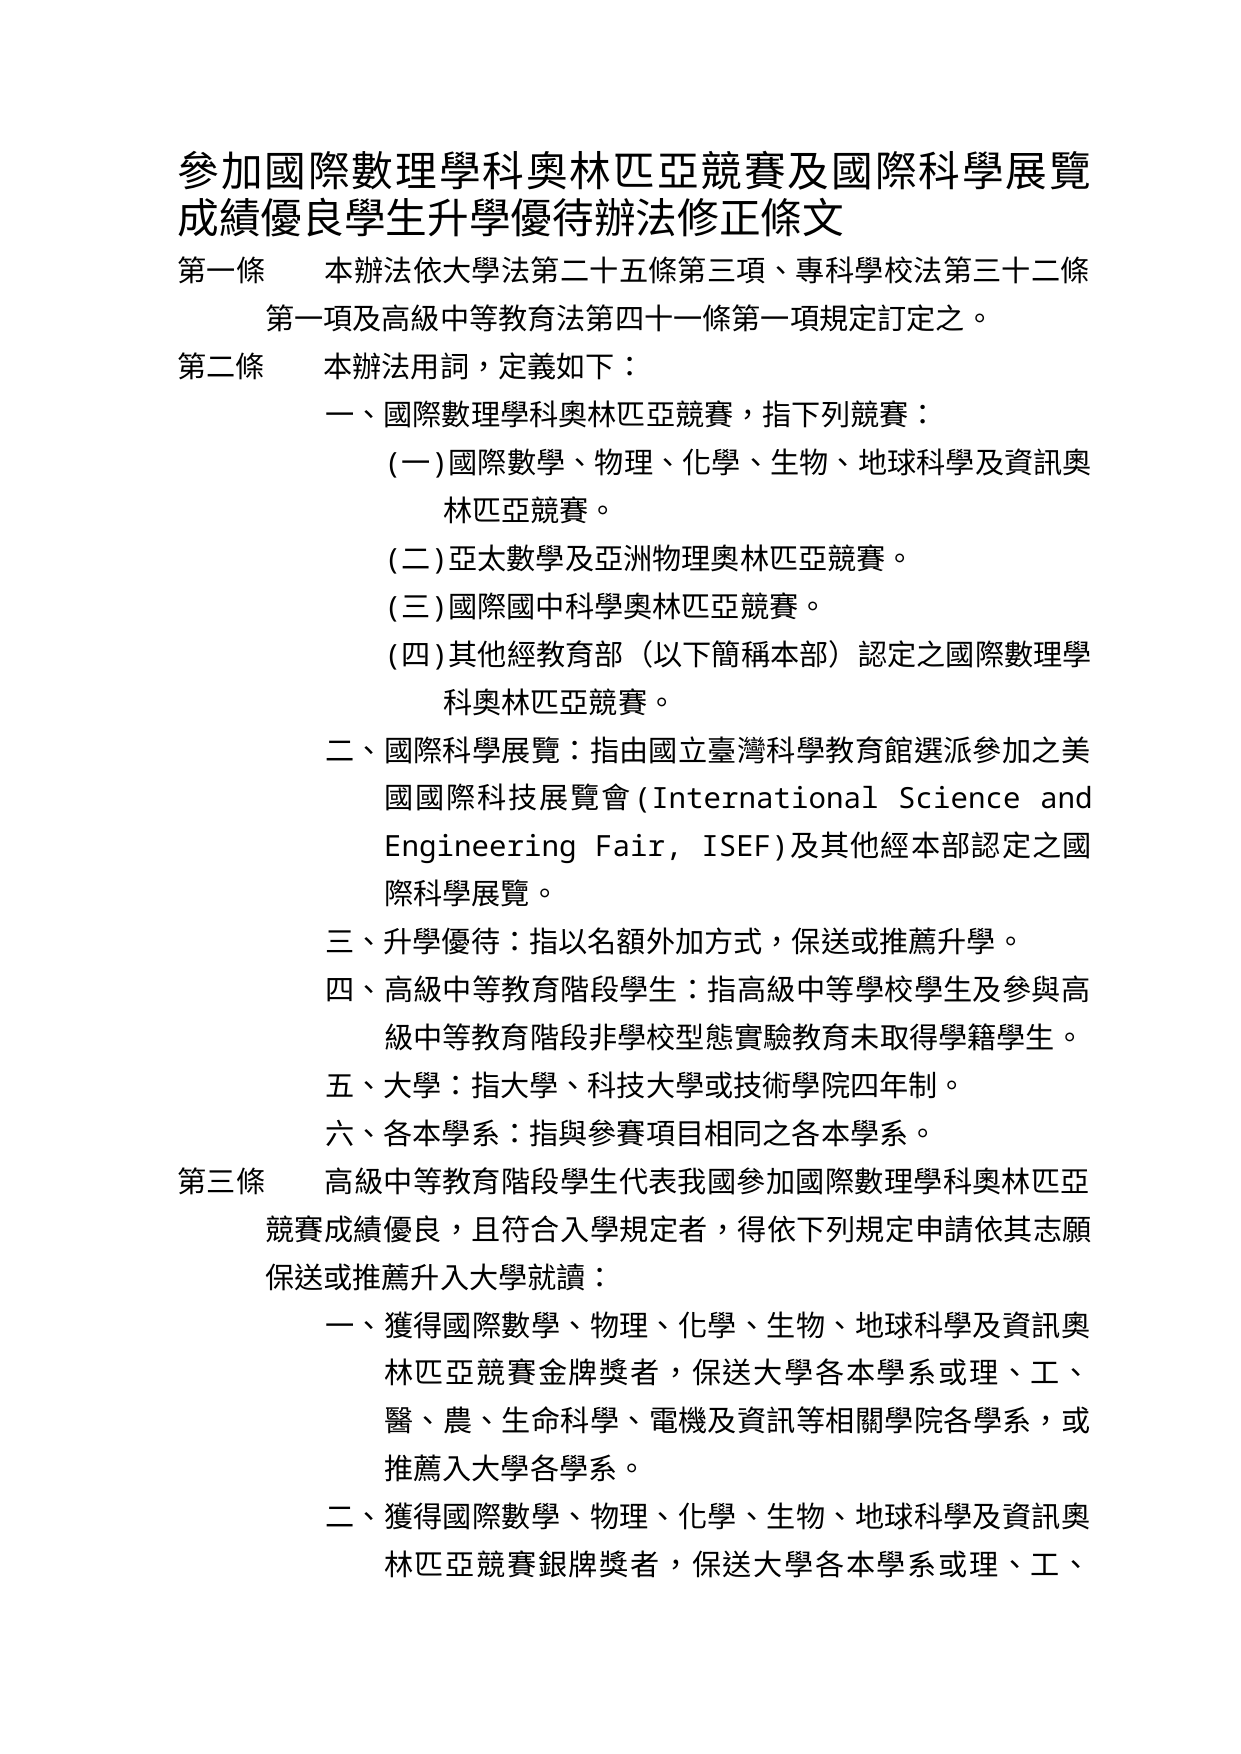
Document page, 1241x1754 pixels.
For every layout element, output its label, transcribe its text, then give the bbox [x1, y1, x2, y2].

text 一、獲得國際數學、物理、化學、生物、地球科學及資訊奧林匹亞競賽金牌獎者，保送大學各本學系或理、工、醫、農、生命科學、電機及資訊等相關學院各學系，或推薦入大學各學系。 [325, 1298, 1092, 1489]
text 參加國際數理學科奧林匹亞競賽及國際科學展覽成績優良學生升學優待辦法修正條文 [177, 148, 1092, 243]
text 二、國際科學展覽：指由國立臺灣科學教育館選派參加之美國國際科技展覽會(International Science and Engineering Fair, ISEF)及其他經本部認定之國際科學展覽。 [325, 723, 1092, 914]
text (四)其他經教育部（以下簡稱本部）認定之國際數理學科奧林匹亞競賽。 [384, 627, 1092, 723]
text 六、各本學系：指與參賽項目相同之各本學系。 [325, 1106, 1092, 1154]
text (二)亞太數學及亞洲物理奧林匹亞競賽。 [384, 531, 1092, 579]
text 第二條 本辦法用詞，定義如下： [177, 339, 1092, 387]
text (三)國際國中科學奧林匹亞競賽。 [384, 579, 1092, 627]
text 第三條 高級中等教育階段學生代表我國參加國際數理學科奧林匹亞競賽成績優良，且符合入學規定者，得依下列規定申請依其志願保送或推薦升入大學就讀： [177, 1154, 1092, 1298]
text 一、國際數理學科奧林匹亞競賽，指下列競賽： [325, 387, 1092, 435]
text 三、升學優待：指以名額外加方式，保送或推薦升學。 [325, 914, 1092, 962]
text (一)國際數學、物理、化學、生物、地球科學及資訊奧林匹亞競賽。 [384, 435, 1092, 531]
text 二、獲得國際數學、物理、化學、生物、地球科學及資訊奧林匹亞競賽銀牌獎者，保送大學各本學系或理、工、 [325, 1489, 1092, 1585]
text 五、大學：指大學、科技大學或技術學院四年制。 [325, 1058, 1092, 1106]
text 四、高級中等教育階段學生：指高級中等學校學生及參與高級中等教育階段非學校型態實驗教育未取得學籍學生。 [325, 962, 1092, 1058]
text 第一條 本辦法依大學法第二十五條第三項、專科學校法第三十二條第一項及高級中等教育法第四十一條第一項規定訂定之。 [177, 243, 1092, 339]
